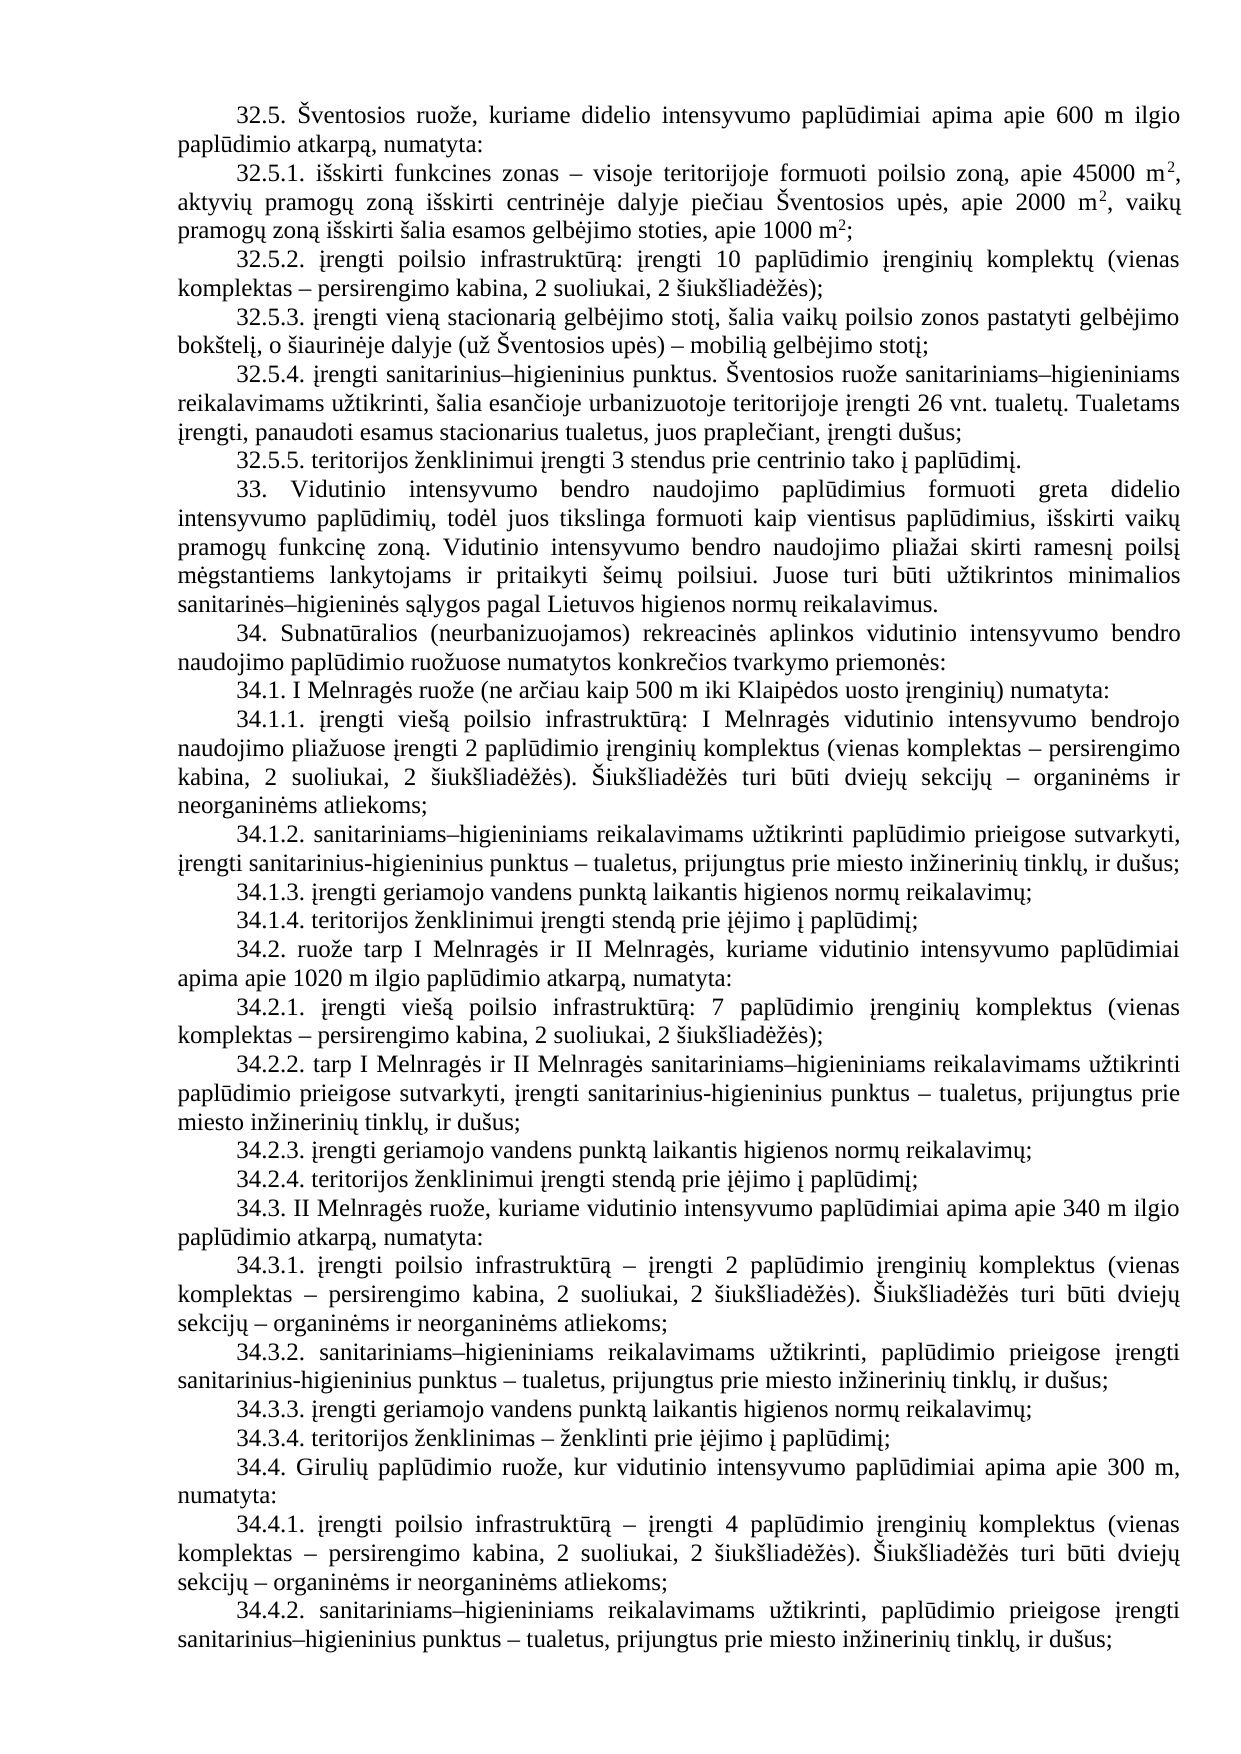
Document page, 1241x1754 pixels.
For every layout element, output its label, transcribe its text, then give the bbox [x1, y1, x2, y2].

text 34.3.2. sanitariniams–higieniniams reikalavimams užtikrinti, paplūdimio prieigose įrengti sanitarinius-higieninius punktus – tualetus, prijungtus prie miesto inžinerinių tinklų, ir dušus; [177, 1337, 1181, 1394]
text 34.3.1. įrengti poilsio infrastruktūrą – įrengti 2 paplūdimio įrenginių komplektus (vienas komplektas – persirengimo kabina, 2 suoliukai, 2 šiukšliadėžės). Šiukšliadėžės turi būti dviejų sekcijų – organinėms ir neorganinėms atliekoms; [177, 1250, 1181, 1337]
text 34.1. I Melnragės ruože (ne arčiau kaip 500 m iki Klaipėdos uosto įrenginių) numatyta: [177, 675, 1181, 704]
text 32.5.3. įrengti vieną stacionarią gelbėjimo stotį, šalia vaikų poilsio zonos pastatyti gelbėjimo bokštelį, o šiaurinėje dalyje (už Šventosios upės) – mobilią gelbėjimo stotį; [177, 302, 1181, 359]
text 32.5. Šventosios ruože, kuriame didelio intensyvumo paplūdimiai apima apie 600 m ilgio paplūdimio atkarpą, numatyta: [177, 100, 1181, 158]
text 34.2. ruože tarp I Melnragės ir II Melnragės, kuriame vidutinio intensyvumo paplūdimiai apima apie 1020 m ilgio paplūdimio atkarpą, numatyta: [177, 934, 1181, 992]
text 34.3.4. teritorijos ženklinimas – ženklinti prie įėjimo į paplūdimį; [177, 1423, 1181, 1452]
text 32.5.5. teritorijos ženklinimui įrengti 3 stendus prie centrinio tako į paplūdimį. [177, 445, 1181, 474]
text 34.3.3. įrengti geriamojo vandens punktą laikantis higienos normų reikalavimų; [177, 1394, 1181, 1423]
text 34.1.2. sanitariniams–higieniniams reikalavimams užtikrinti paplūdimio prieigose sutvarkyti, įrengti sanitarinius-higieninius punktus – tualetus, prijungtus prie miesto inžinerinių tinklų, ir dušus; [177, 819, 1181, 877]
text 34.2.3. įrengti geriamojo vandens punktą laikantis higienos normų reikalavimų; [177, 1135, 1181, 1164]
text 34.2.4. teritorijos ženklinimui įrengti stendą prie įėjimo į paplūdimį; [177, 1164, 1181, 1193]
text 33. Vidutinio intensyvumo bendro naudojimo paplūdimius formuoti greta didelio intensyvumo paplūdimių, todėl juos tikslinga formuoti kaip vientisus paplūdimius, išskirti vaikų pramogų funkcinę zoną. Vidutinio intensyvumo bendro naudojimo pliažai skirti ramesnį poilsį mėgstantiems lankytojams ir pritaikyti šeimų poilsiui. Juose turi būti užtikrintos minimalios sanitarinės–higieninės sąlygos pagal Lietuvos higienos normų reikalavimus. [177, 474, 1181, 618]
text 34.1.1. įrengti viešą poilsio infrastruktūrą: I Melnragės vidutinio intensyvumo bendrojo naudojimo pliažuose įrengti 2 paplūdimio įrenginių komplektus (vienas komplektas – persirengimo kabina, 2 suoliukai, 2 šiukšliadėžės). Šiukšliadėžės turi būti dviejų sekcijų – organinėms ir neorganinėms atliekoms; [177, 704, 1181, 819]
text 34.4. Girulių paplūdimio ruože, kur vidutinio intensyvumo paplūdimiai apima apie 300 m, numatyta: [177, 1452, 1181, 1509]
text 34.1.3. įrengti geriamojo vandens punktą laikantis higienos normų reikalavimų; [177, 877, 1181, 905]
text 32.5.4. įrengti sanitarinius–higieninius punktus. Šventosios ruože sanitariniams–higieniniams reikalavimams užtikrinti, šalia esančioje urbanizuotoje teritorijoje įrengti 26 vnt. tualetų. Tualetams įrengti, panaudoti esamus stacionarius tualetus, juos praplečiant, įrengti dušus; [177, 359, 1181, 445]
text 32.5.1. išskirti funkcines zonas – visoje teritorijoje formuoti poilsio zoną, apie 45000 m2, aktyvių pramogų zoną išskirti centrinėje dalyje piečiau Šventosios upės, apie 2000 m2, vaikų pramogų zoną išskirti šalia esamos gelbėjimo stoties, apie 1000 m2; [177, 158, 1181, 244]
text 34.1.4. teritorijos ženklinimui įrengti stendą prie įėjimo į paplūdimį; [177, 905, 1181, 934]
text 32.5.2. įrengti poilsio infrastruktūrą: įrengti 10 paplūdimio įrenginių komplektų (vienas komplektas – persirengimo kabina, 2 suoliukai, 2 šiukšliadėžės); [177, 244, 1181, 302]
text 34.4.1. įrengti poilsio infrastruktūrą – įrengti 4 paplūdimio įrenginių komplektus (vienas komplektas – persirengimo kabina, 2 suoliukai, 2 šiukšliadėžės). Šiukšliadėžės turi būti dviejų sekcijų – organinėms ir neorganinėms atliekoms; [177, 1509, 1181, 1595]
text 34.2.1. įrengti viešą poilsio infrastruktūrą: 7 paplūdimio įrenginių komplektus (vienas komplektas – persirengimo kabina, 2 suoliukai, 2 šiukšliadėžės); [177, 992, 1181, 1049]
text 34.3. II Melnragės ruože, kuriame vidutinio intensyvumo paplūdimiai apima apie 340 m ilgio paplūdimio atkarpą, numatyta: [177, 1193, 1181, 1250]
text 34.2.2. tarp I Melnragės ir II Melnragės sanitariniams–higieniniams reikalavimams užtikrinti paplūdimio prieigose sutvarkyti, įrengti sanitarinius-higieninius punktus – tualetus, prijungtus prie miesto inžinerinių tinklų, ir dušus; [177, 1049, 1181, 1135]
text 34.4.2. sanitariniams–higieniniams reikalavimams užtikrinti, paplūdimio prieigose įrengti sanitarinius–higieninius punktus – tualetus, prijungtus prie miesto inžinerinių tinklų, ir dušus; [177, 1595, 1181, 1653]
text 34. Subnatūralios (neurbanizuojamos) rekreacinės aplinkos vidutinio intensyvumo bendro naudojimo paplūdimio ruožuose numatytos konkrečios tvarkymo priemonės: [177, 618, 1181, 675]
